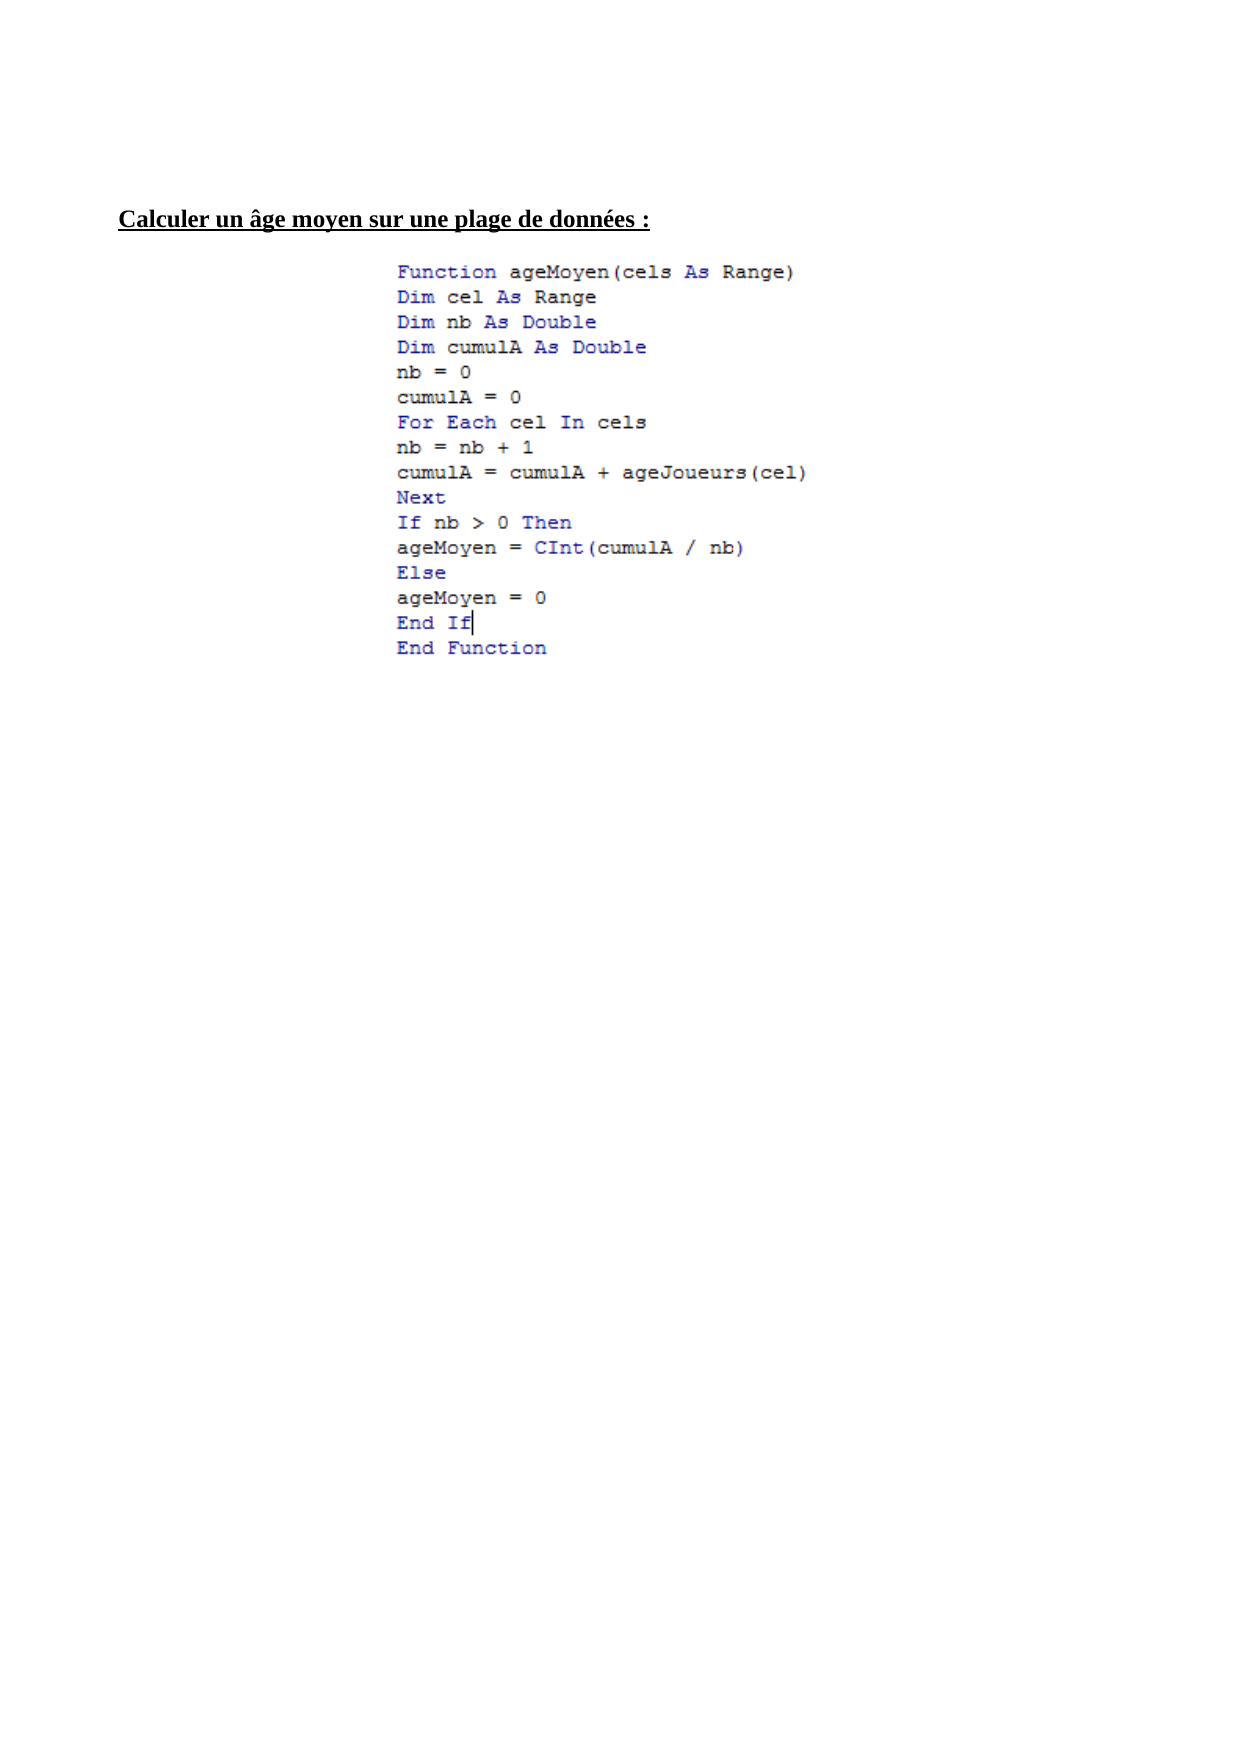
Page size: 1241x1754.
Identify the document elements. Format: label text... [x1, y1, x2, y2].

text Calculer un âge moyen sur une plage de données : [118, 204, 1122, 233]
picture [389, 261, 851, 684]
